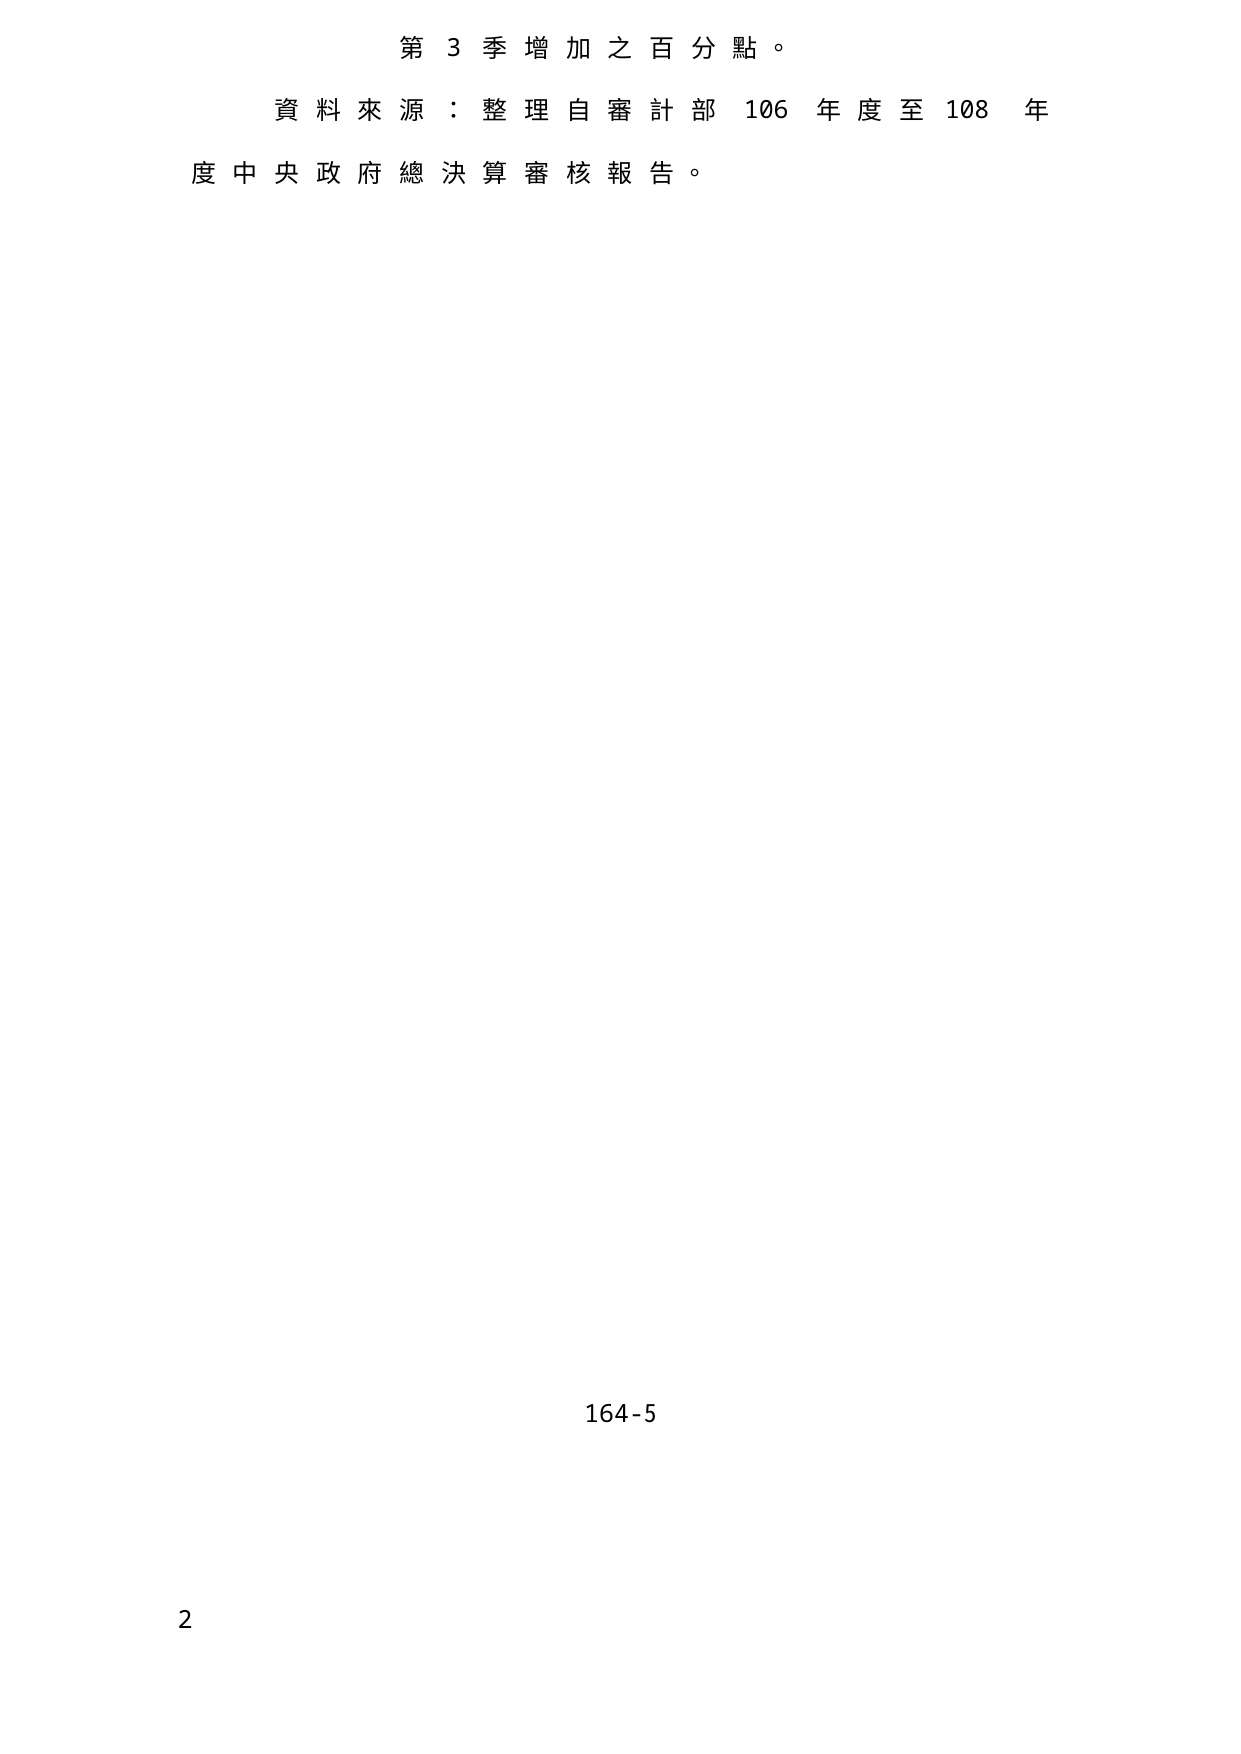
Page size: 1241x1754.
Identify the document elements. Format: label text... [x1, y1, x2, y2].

text 第3季增加之百分點。 [382, 4, 1058, 66]
text 資料來源：整理自審計部106年度至108 年度中央政府總決算審核報告。 [183, 66, 1058, 191]
